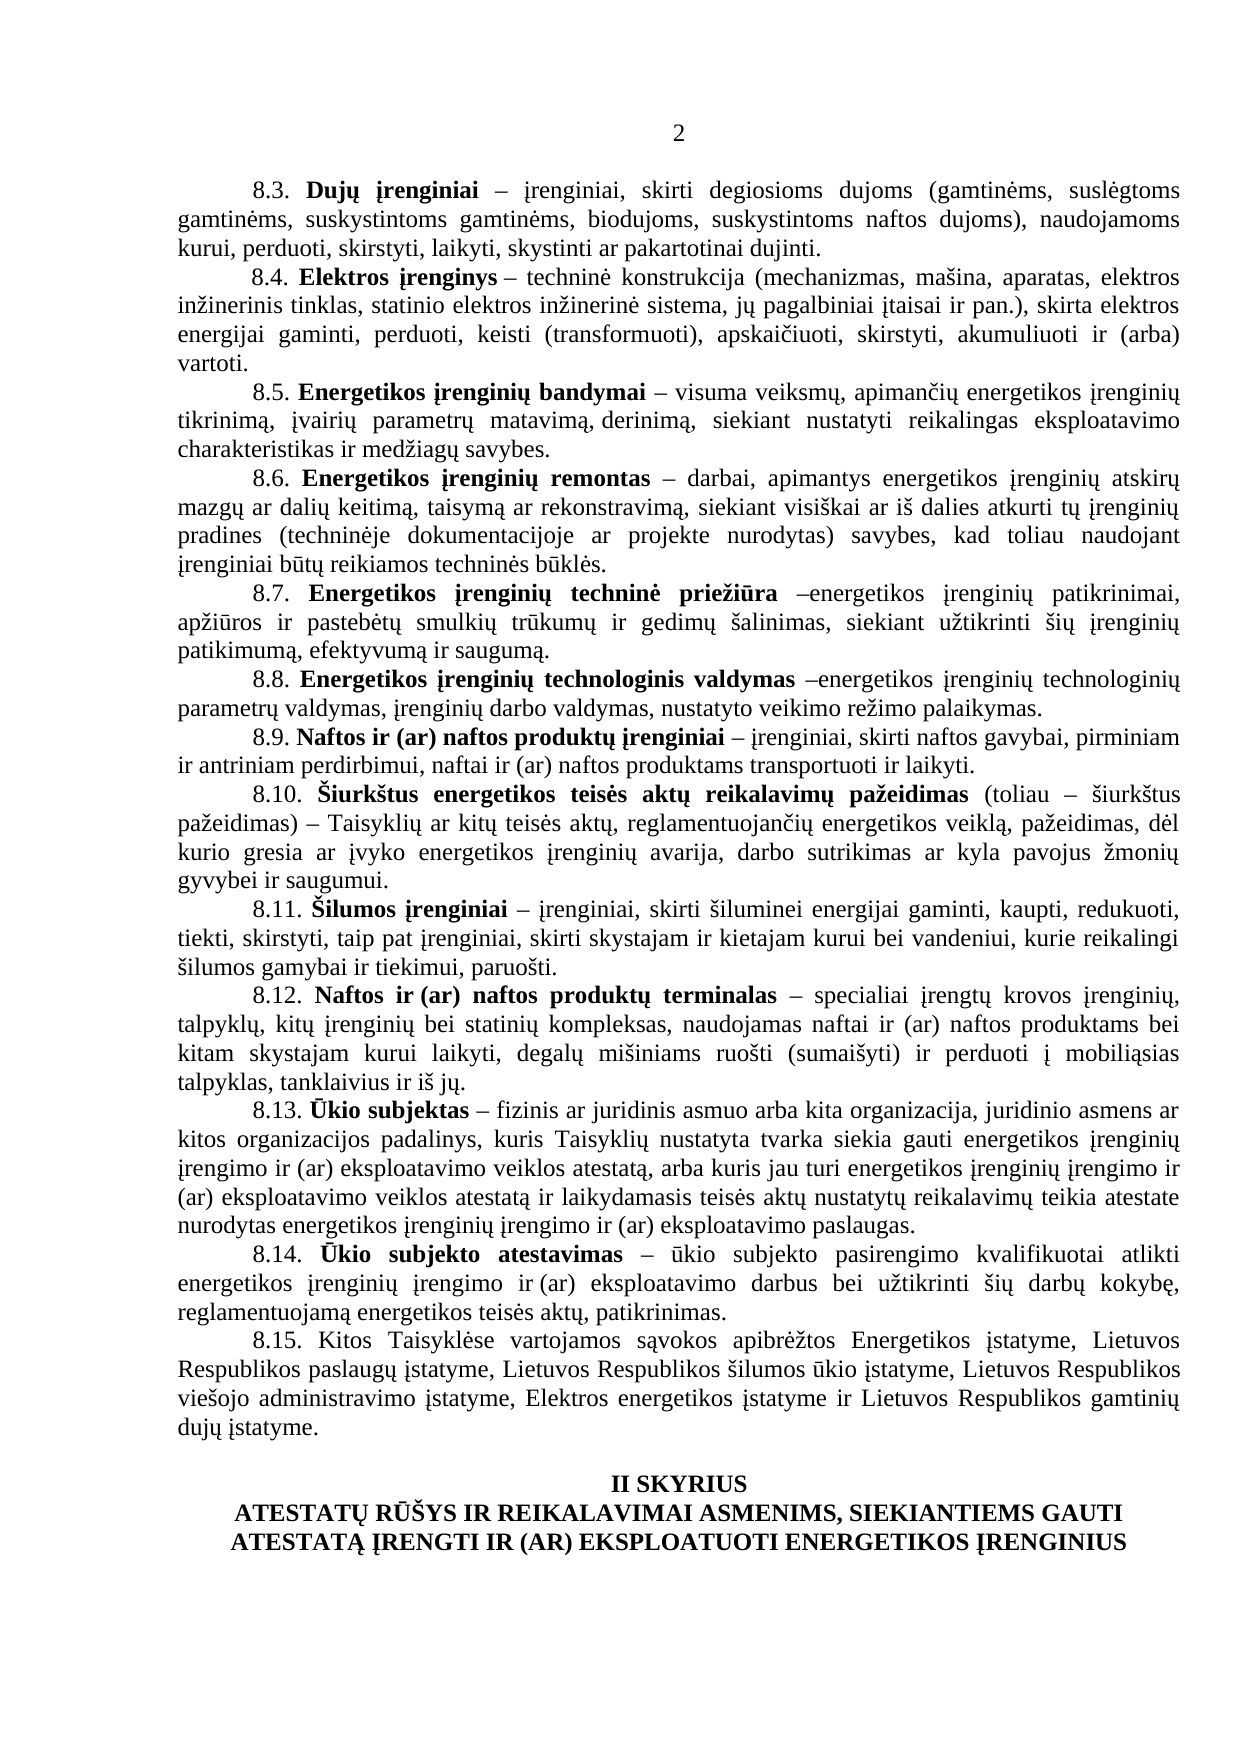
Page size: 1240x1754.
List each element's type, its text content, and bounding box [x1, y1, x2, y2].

text 8.4. Elektros įrenginys – techninė konstrukcija (mechanizmas, mašina, aparatas, elektros inžinerinis tinklas, statinio elektros inžinerinė sistema, jų pagalbiniai įtaisai ir pan.), skirta elektros energijai gaminti, perduoti, keisti (transformuoti), apskaičiuoti, skirstyti, akumuliuoti ir (arba) vartoti. [177, 262, 1181, 377]
text 8.10. Šiurkštus energetikos teisės aktų reikalavimų pažeidimas (toliau – šiurkštus pažeidimas) – Taisyklių ar kitų teisės aktų, reglamentuojančių energetikos veiklą, pažeidimas, dėl kurio gresia ar įvyko energetikos įrenginių avarija, darbo sutrikimas ar kyla pavojus žmonių gyvybei ir saugumui. [177, 779, 1181, 894]
text 8.14. Ūkio subjekto atestavimas – ūkio subjekto pasirengimo kvalifikuotai atlikti energetikos įrenginių įrengimo ir (ar) eksploatavimo darbus bei užtikrinti šių darbų kokybę, reglamentuojamą energetikos teisės aktų, patikrinimas. [177, 1239, 1181, 1326]
text 8.6. Energetikos įrenginių remontas – darbai, apimantys energetikos įrenginių atskirų mazgų ar dalių keitimą, taisymą ar rekonstravimą, siekiant visiškai ar iš dalies atkurti tų įrenginių pradines (techninėje dokumentacijoje ar projekte nurodytas) savybes, kad toliau naudojant įrenginiai būtų reikiamos techninės būklės. [177, 463, 1181, 578]
text 8.12. Naftos ir (ar) naftos produktų terminalas – specialiai įrengtų krovos įrenginių, talpyklų, kitų įrenginių bei statinių kompleksas, naudojamas naftai ir (ar) naftos produktams bei kitam skystajam kurui laikyti, degalų mišiniams ruošti (sumaišyti) ir perduoti į mobiliąsias talpyklas, tanklaivius ir iš jų. [177, 981, 1181, 1096]
text 8.9. Naftos ir (ar) naftos produktų įrenginiai – įrenginiai, skirti naftos gavybai, pirminiam ir antriniam perdirbimui, naftai ir (ar) naftos produktams transportuoti ir laikyti. [177, 722, 1181, 779]
text 8.11. Šilumos įrenginiai – įrenginiai, skirti šiluminei energijai gaminti, kaupti, redukuoti, tiekti, skirstyti, taip pat įrenginiai, skirti skystajam ir kietajam kurui bei vandeniui, kurie reikalingi šilumos gamybai ir tiekimui, paruošti. [177, 894, 1181, 981]
text 8.8. Energetikos įrenginių technologinis valdymas –energetikos įrenginių technologinių parametrų valdymas, įrenginių darbo valdymas, nustatyto veikimo režimo palaikymas. [177, 664, 1181, 722]
text ATESTATŲ RŪŠYS IR REIKALAVIMAI ASMENIMS, SIEKIANTIEMS GAUTI ATESTATĄ ĮRENGTI IR (AR) EKSPLOATUOTI ENERGETIKOS ĮRENGINIUS [177, 1498, 1181, 1556]
text II SKYRIUS [177, 1469, 1181, 1498]
text 8.7. Energetikos įrenginių techninė priežiūra –energetikos įrenginių patikrinimai, apžiūros ir pastebėtų smulkių trūkumų ir gedimų šalinimas, siekiant užtikrinti šių įrenginių patikimumą, efektyvumą ir saugumą. [177, 578, 1181, 664]
text 8.15. Kitos Taisyklėse vartojamos sąvokos apibrėžtos Energetikos įstatyme, Lietuvos Respublikos paslaugų įstatyme, Lietuvos Respublikos šilumos ūkio įstatyme, Lietuvos Respublikos viešojo administravimo įstatyme, Elektros energetikos įstatyme ir Lietuvos Respublikos gamtinių dujų įstatyme. [177, 1326, 1181, 1441]
text 8.5. Energetikos įrenginių bandymai – visuma veiksmų, apimančių energetikos įrenginių tikrinimą, įvairių parametrų matavimą, derinimą, siekiant nustatyti reikalingas eksploatavimo charakteristikas ir medžiagų savybes. [177, 377, 1181, 463]
text 8.13. Ūkio subjektas – fizinis ar juridinis asmuo arba kita organizacija, juridinio asmens ar kitos organizacijos padalinys, kuris Taisyklių nustatyta tvarka siekia gauti energetikos įrenginių įrengimo ir (ar) eksploatavimo veiklos atestatą, arba kuris jau turi energetikos įrenginių įrengimo ir (ar) eksploatavimo veiklos atestatą ir laikydamasis teisės aktų nustatytų reikalavimų teikia atestate nurodytas energetikos įrenginių įrengimo ir (ar) eksploatavimo paslaugas. [177, 1096, 1181, 1239]
text 8.3. Dujų įrenginiai – įrenginiai, skirti degiosioms dujoms (gamtinėms, suslėgtoms gamtinėms, suskystintoms gamtinėms, biodujoms, suskystintoms naftos dujoms), naudojamoms kurui, perduoti, skirstyti, laikyti, skystinti ar pakartotinai dujinti. [177, 176, 1181, 262]
